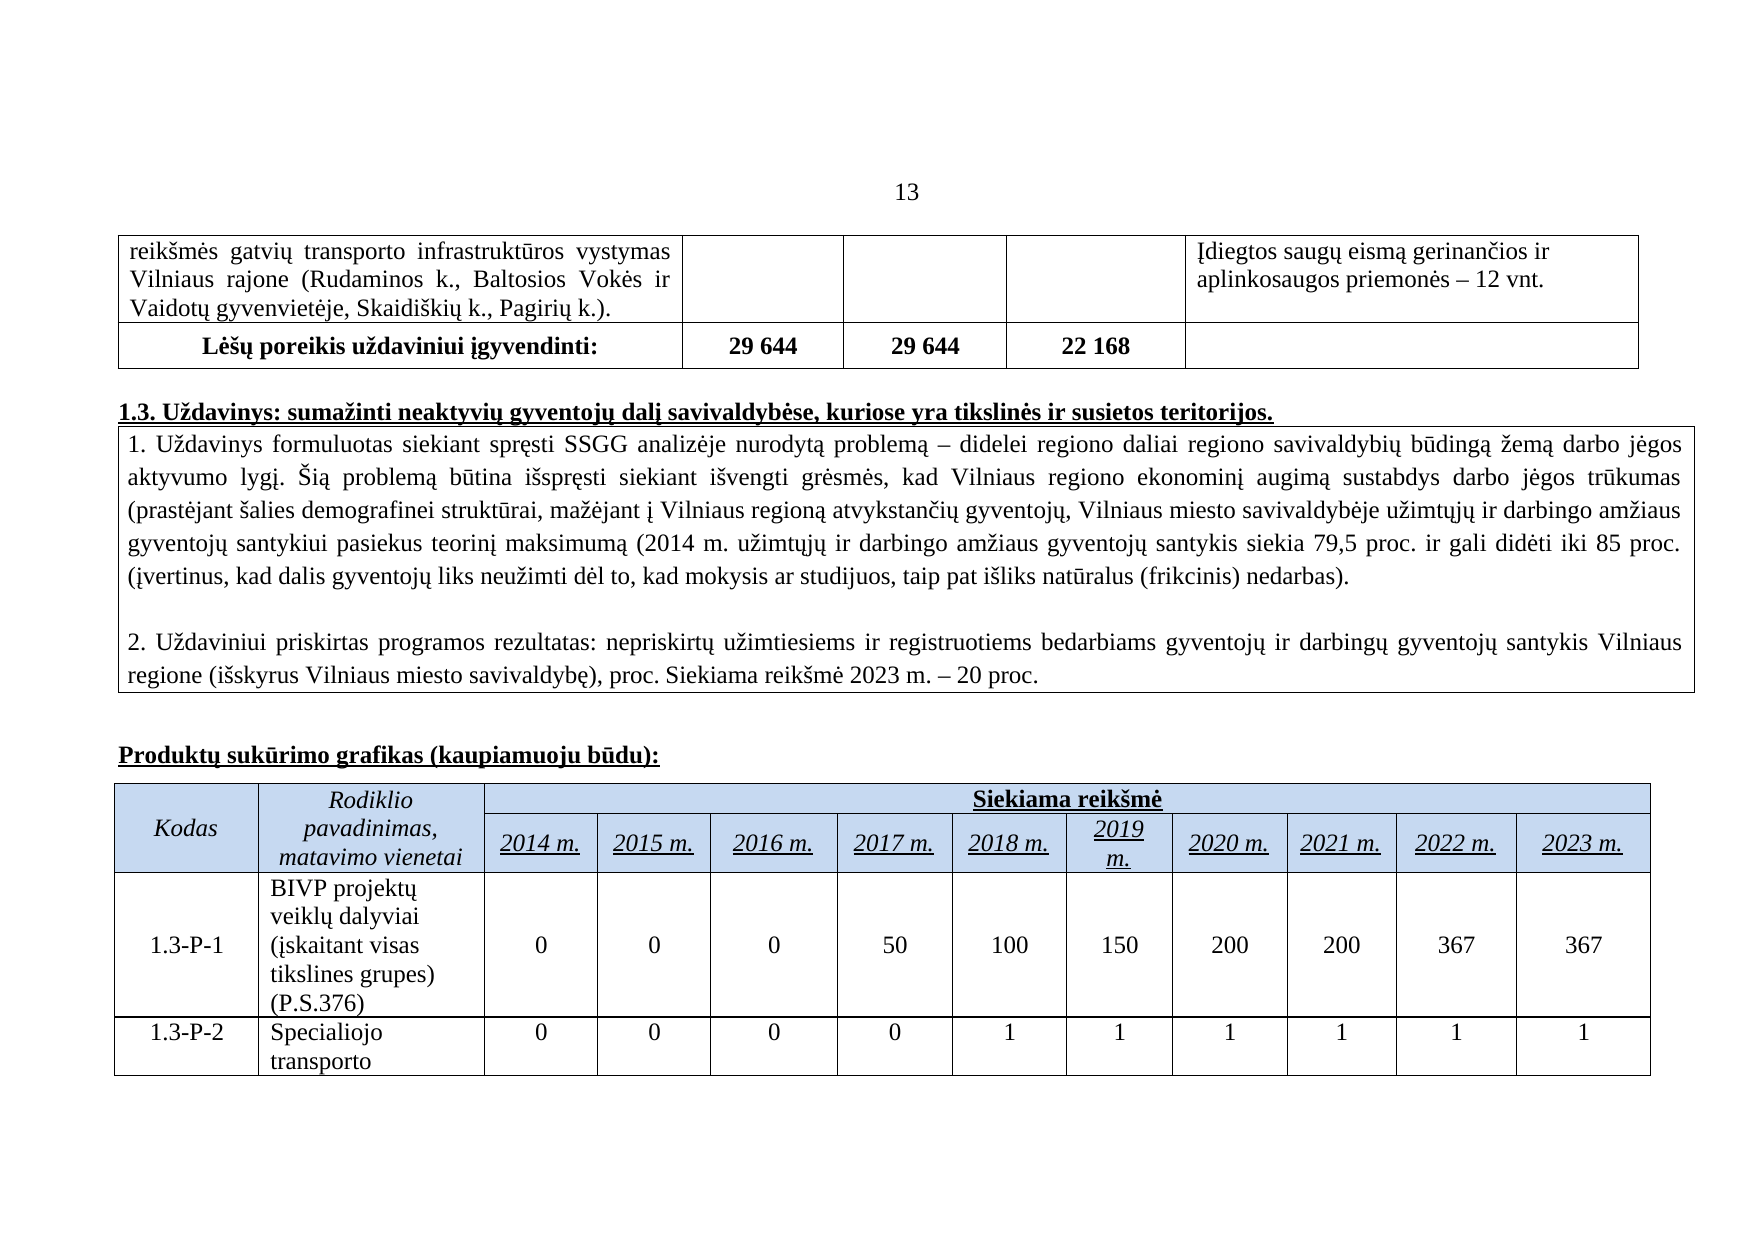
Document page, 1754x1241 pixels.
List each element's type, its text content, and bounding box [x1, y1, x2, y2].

table_cell 367 [1397, 873, 1516, 1016]
table_cell 2015 m. [598, 814, 710, 872]
table_cell 0 [711, 1018, 837, 1075]
table_cell 1 [1173, 1018, 1287, 1075]
table_header Rodiklio pavadinimas, matavimo vienetai [259, 784, 484, 872]
table_cell Įdiegtos saugų eismą gerinančios ir aplinkosaugos priemonės – 12 vnt. [1186, 236, 1638, 322]
text 1. Uždavinys formuluotas siekiant spręsti SSGG analizėje nurodytą problemą – didelei regiono daliai regiono savivaldybių būdingą žemą darbo jėgos aktyvumo lygį. Šią problemą būtina išspręsti siekiant išvengti grėsmės, kad Vilniaus regiono ekonominį augimą sustabdys darbo jėgos trūkumas (prastėjant šalies demografinei struktūrai, mažėjant į Vilniaus regioną atvykstančių gyventojų, Vilniaus miesto savivaldybėje užimtųjų ir darbingo amžiaus gyventojų santykiui pasiekus teorinį maksimumą (2014 m. užimtųjų ir darbingo amžiaus gyventojų santykis siekia 79,5 proc. ir gali didėti iki 85 proc. (įvertinus, kad dalis gyventojų liks neužimti dėl to, kad mokysis ar studijuos, taip pat išliks natūralus (frikcinis) nedarbas). [119, 427, 1694, 590]
table_cell 0 [485, 873, 597, 1016]
table_cell 2014 m. [485, 814, 597, 872]
table_header Siekiama reikšmė [485, 784, 1650, 813]
table_cell 2018 m. [953, 814, 1066, 872]
table_cell 150 [1067, 873, 1172, 1016]
text Produktų sukūrimo grafikas (kaupiamuoju būdu): [118, 740, 1695, 769]
table_cell BIVP projektų veiklų dalyviai (įskaitant visas tikslines grupes) (P.S.376) [259, 873, 484, 1016]
table_cell 1 [953, 1018, 1066, 1075]
table_cell 50 [838, 873, 952, 1016]
table_cell 22 168 [1007, 323, 1185, 368]
table_cell 200 [1288, 873, 1396, 1016]
table_cell 1 [1517, 1018, 1650, 1075]
table_cell 2020 m. [1173, 814, 1287, 872]
table_cell 0 [838, 1018, 952, 1075]
table_cell 0 [485, 1018, 597, 1075]
table_cell 2021 m. [1288, 814, 1396, 872]
table_cell 2023 m. [1517, 814, 1650, 872]
table_cell [1007, 236, 1185, 322]
table_cell Specialiojo transporto [259, 1018, 484, 1075]
table_cell 2019 m. [1067, 814, 1172, 872]
table_cell 29 644 [683, 323, 843, 368]
table_cell 0 [711, 873, 837, 1016]
table_cell 100 [953, 873, 1066, 1016]
table_cell reikšmės gatvių transporto infrastruktūros vystymas Vilniaus rajone (Rudaminos k., Baltosios Vokės ir Vaidotų gyvenvietėje, Skaidiškių k., Pagirių k.). [119, 236, 682, 322]
table_cell 200 [1173, 873, 1287, 1016]
table_cell 1 [1067, 1018, 1172, 1075]
table_cell [844, 236, 1006, 322]
table_header Kodas [115, 784, 258, 872]
table_cell 2016 m. [711, 814, 837, 872]
table_cell 0 [598, 873, 710, 1016]
table_cell 2017 m. [838, 814, 952, 872]
table_cell 1 [1288, 1018, 1396, 1075]
table_cell 367 [1517, 873, 1650, 1016]
table_cell [683, 236, 843, 322]
table_cell 1.3-P-1 [115, 873, 258, 1016]
table_cell 0 [598, 1018, 710, 1075]
text 1.3. Uždavinys: sumažinti neaktyvių gyventojų dalį savivaldybėse, kuriose yra tikslinės ir susietos teritorijos. [118, 397, 1695, 426]
table_cell 1.3-P-2 [115, 1018, 258, 1075]
table_cell [1186, 323, 1638, 368]
table_cell 29 644 [844, 323, 1006, 368]
table_cell 1 [1397, 1018, 1516, 1075]
text 2. Uždaviniui priskirtas programos rezultatas: nepriskirtų užimtiesiems ir registruotiems bedarbiams gyventojų ir darbingų gyventojų santykis Vilniaus regione (išskyrus Vilniaus miesto savivaldybę), proc. Siekiama reikšmė 2023 m. – 20 proc. [119, 624, 1694, 692]
table_cell Lėšų poreikis uždaviniui įgyvendinti: [119, 323, 682, 368]
table_cell 2022 m. [1397, 814, 1516, 872]
